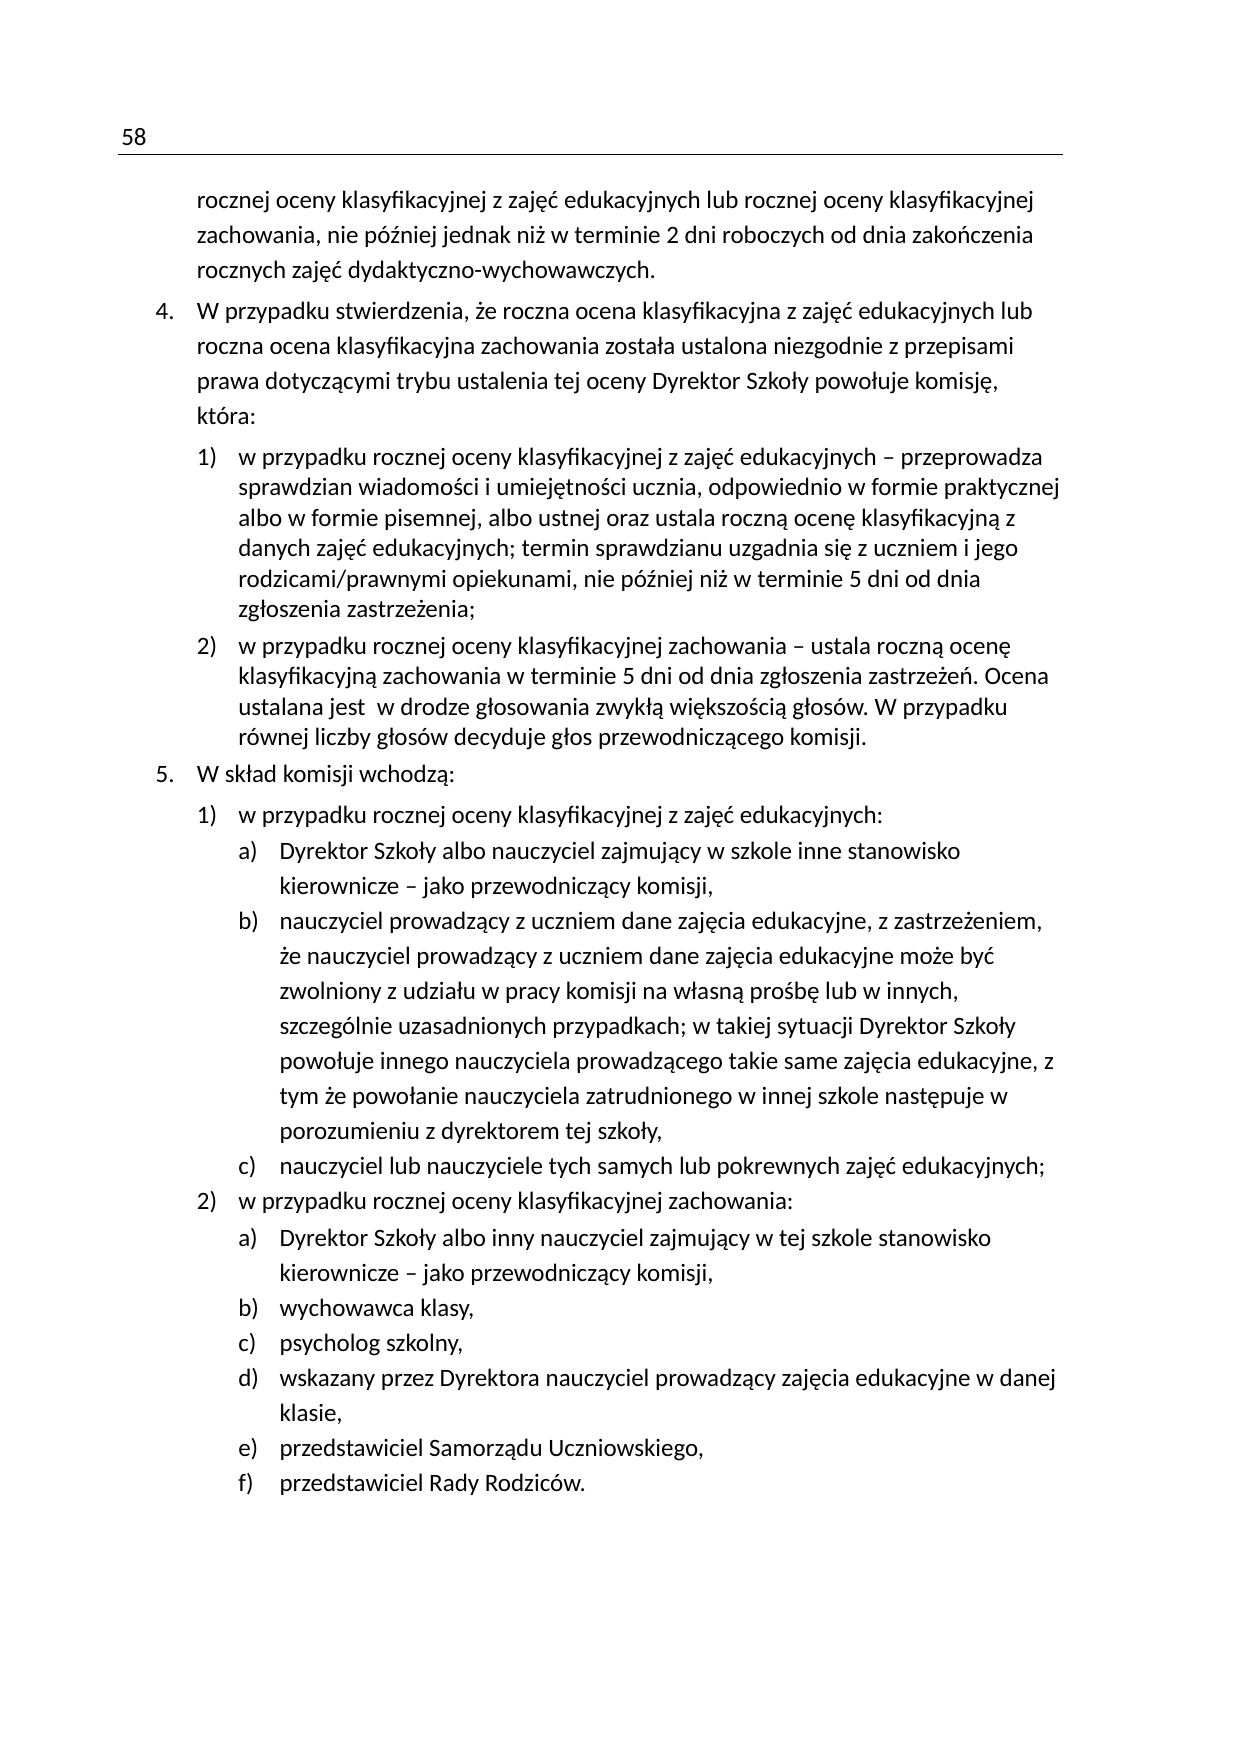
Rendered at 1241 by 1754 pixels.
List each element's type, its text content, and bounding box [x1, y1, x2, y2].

list w przypadku rocznej oceny klasyfikacyjnej zachowania: [197, 1185, 1063, 1216]
list psycholog szkolny, [238, 1327, 1063, 1357]
list przedstawiciel Samorządu Uczniowskiego, [238, 1432, 1063, 1462]
list W skład komisji wchodzą: [155, 758, 1063, 788]
list Dyrektor Szkoły albo inny nauczyciel zajmujący w tej szkole stanowisko kierownicze – jako przewodniczący komisji, [238, 1222, 1063, 1287]
list w przypadku rocznej oceny klasyfikacyjnej zachowania – ustala roczną ocenę klasyfikacyjną zachowania w terminie 5 dni od dnia zgłoszenia zastrzeżeń. Ocena ustalana jest w drodze głosowania zwykłą większością głosów. W przypadku równej liczby głosów decyduje głos przewodniczącego komisji. [197, 630, 1063, 752]
list nauczyciel lub nauczyciele tych samych lub pokrewnych zajęć edukacyjnych; [238, 1150, 1063, 1181]
list rocznej oceny klasyfikacyjnej z zajęć edukacyjnych lub rocznej oceny klasyfikacyjnej zachowania, nie później jednak niż w terminie 2 dni roboczych od dnia zakończenia rocznych zajęć dydaktyczno-wychowawczych. [155, 184, 1063, 284]
list w przypadku rocznej oceny klasyfikacyjnej z zajęć edukacyjnych – przeprowadza sprawdzian wiadomości i umiejętności ucznia, odpowiednio w formie praktycznej albo w formie pisemnej, albo ustnej oraz ustala roczną ocenę klasyfikacyjną z danych zajęć edukacyjnych; termin sprawdzianu uzgadnia się z uczniem i jego rodzicami/prawnymi opiekunami, nie później niż w terminie 5 dni od dnia zgłoszenia zastrzeżenia; [197, 441, 1063, 624]
list przedstawiciel Rady Rodziców. [238, 1467, 1063, 1497]
list W przypadku stwierdzenia, że roczna ocena klasyfikacyjna z zajęć edukacyjnych lub roczna ocena klasyfikacyjna zachowania została ustalona niezgodnie z przepisami prawa dotyczącymi trybu ustalenia tej oceny Dyrektor Szkoły powołuje komisję, która: [155, 295, 1063, 431]
list wychowawca klasy, [238, 1292, 1063, 1322]
list nauczyciel prowadzący z uczniem dane zajęcia edukacyjne, z zastrzeżeniem, że nauczyciel prowadzący z uczniem dane zajęcia edukacyjne może być zwolniony z udziału w pracy komisji na własną prośbę lub w innych, szczególnie uzasadnionych przypadkach; w takiej sytuacji Dyrektor Szkoły powołuje innego nauczyciela prowadzącego takie same zajęcia edukacyjne, z tym że powołanie nauczyciela zatrudnionego w innej szkole następuje w porozumieniu z dyrektorem tej szkoły, [238, 905, 1063, 1146]
list Dyrektor Szkoły albo nauczyciel zajmujący w szkole inne stanowisko kierownicze – jako przewodniczący komisji, [238, 835, 1063, 901]
list wskazany przez Dyrektora nauczyciel prowadzący zajęcia edukacyjne w danej klasie, [238, 1362, 1063, 1427]
list w przypadku rocznej oceny klasyfikacyjnej z zajęć edukacyjnych: [197, 799, 1063, 829]
